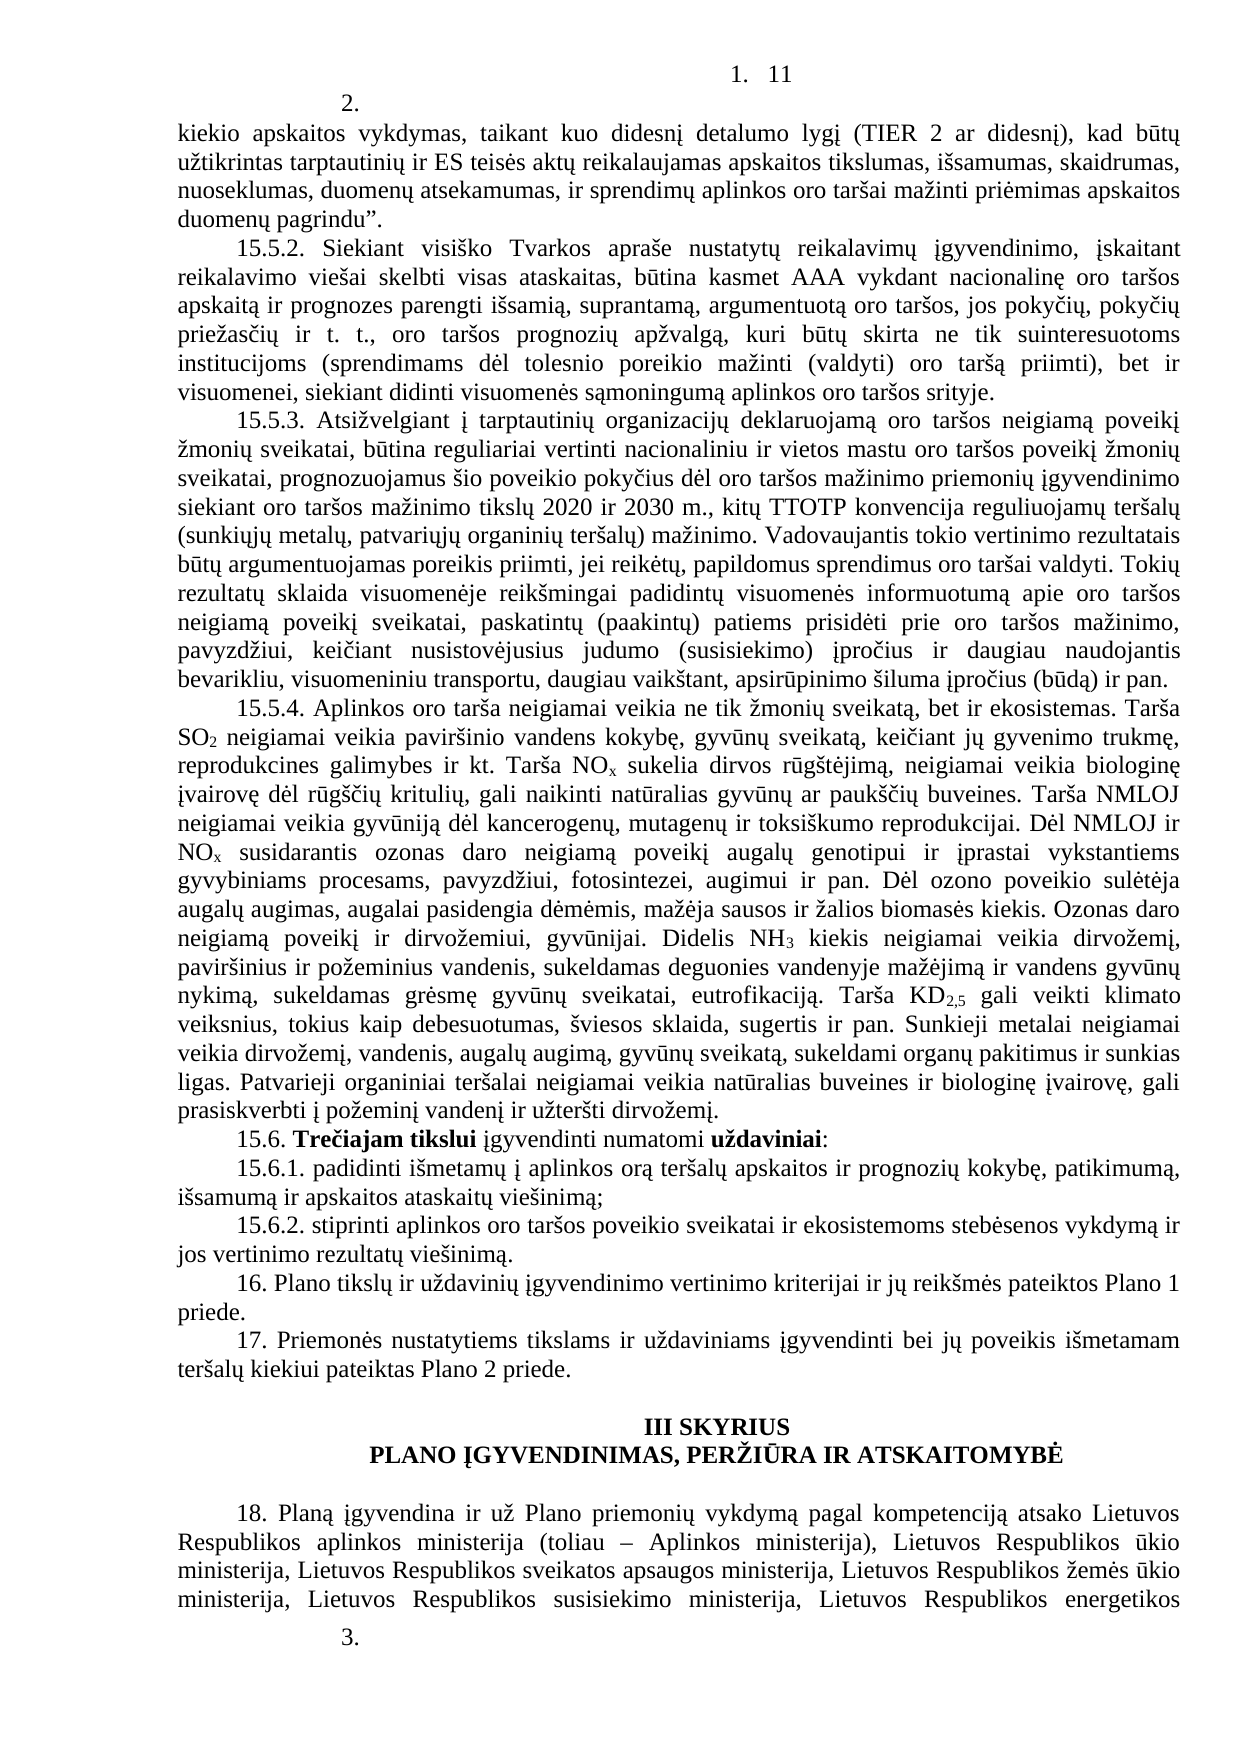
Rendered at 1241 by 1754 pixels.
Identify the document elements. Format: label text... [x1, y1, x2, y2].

text 15.6. Trečiajam tikslui įgyvendinti numatomi uždaviniai: [177, 1124, 1181, 1153]
text 15.5.2. Siekiant visiško Tvarkos apraše nustatytų reikalavimų įgyvendinimo, įskaitant reikalavimo viešai skelbti visas ataskaitas, būtina kasmet AAA vykdant nacionalinę oro taršos apskaitą ir prognozes parengti išsamią, suprantamą, argumentuotą oro taršos, jos pokyčių, pokyčių priežasčių ir t. t., oro taršos prognozių apžvalgą, kuri būtų skirta ne tik suinteresuotoms institucijoms (sprendimams dėl tolesnio poreikio mažinti (valdyti) oro taršą priimti), bet ir visuomenei, siekiant didinti visuomenės sąmoningumą aplinkos oro taršos srityje. [177, 233, 1181, 406]
text 15.6.2. stiprinti aplinkos oro taršos poveikio sveikatai ir ekosistemoms stebėsenos vykdymą ir jos vertinimo rezultatų viešinimą. [177, 1211, 1181, 1268]
text kiekio apskaitos vykdymas, taikant kuo didesnį detalumo lygį (TIER 2 ar didesnį), kad būtų užtikrintas tarptautinių ir ES teisės aktų reikalaujamas apskaitos tikslumas, išsamumas, skaidrumas, nuoseklumas, duomenų atsekamumas, ir sprendimų aplinkos oro taršai mažinti priėmimas apskaitos duomenų pagrindu”. [177, 118, 1181, 233]
text 15.5.3. Atsižvelgiant į tarptautinių organizacijų deklaruojamą oro taršos neigiamą poveikį žmonių sveikatai, būtina reguliariai vertinti nacionaliniu ir vietos mastu oro taršos poveikį žmonių sveikatai, prognozuojamus šio poveikio pokyčius dėl oro taršos mažinimo priemonių įgyvendinimo siekiant oro taršos mažinimo tikslų 2020 ir 2030 m., kitų TTOTP konvencija reguliuojamų teršalų (sunkiųjų metalų, patvariųjų organinių teršalų) mažinimo. Vadovaujantis tokio vertinimo rezultatais būtų argumentuojamas poreikis priimti, jei reikėtų, papildomus sprendimus oro taršai valdyti. Tokių rezultatų sklaida visuomenėje reikšmingai padidintų visuomenės informuotumą apie oro taršos neigiamą poveikį sveikatai, paskatintų (paakintų) patiems prisidėti prie oro taršos mažinimo, pavyzdžiui, keičiant nusistovėjusius judumo (susisiekimo) įpročius ir daugiau naudojantis bevarikliu, visuomeniniu transportu, daugiau vaikštant, apsirūpinimo šiluma įpročius (būdą) ir pan. [177, 406, 1181, 693]
text 17. Priemonės nustatytiems tikslams ir uždaviniams įgyvendinti bei jų poveikis išmetamam teršalų kiekiui pateiktas Plano 2 priede. [177, 1326, 1181, 1383]
text 16. Plano tikslų ir uždavinių įgyvendinimo vertinimo kriterijai ir jų reikšmės pateiktos Plano 1 priede. [177, 1268, 1181, 1326]
text 15.5.4. Aplinkos oro tarša neigiamai veikia ne tik žmonių sveikatą, bet ir ekosistemas. Tarša SO2 neigiamai veikia paviršinio vandens kokybę, gyvūnų sveikatą, keičiant jų gyvenimo trukmę, reprodukcines galimybes ir kt. Tarša NOx sukelia dirvos rūgštėjimą, neigiamai veikia biologinę įvairovę dėl rūgščių kritulių, gali naikinti natūralias gyvūnų ar paukščių buveines. Tarša NMLOJ neigiamai veikia gyvūniją dėl kancerogenų, mutagenų ir toksiškumo reprodukcijai. Dėl NMLOJ ir NOx susidarantis ozonas daro neigiamą poveikį augalų genotipui ir įprastai vykstantiems gyvybiniams procesams, pavyzdžiui, fotosintezei, augimui ir pan. Dėl ozono poveikio sulėtėja augalų augimas, augalai pasidengia dėmėmis, mažėja sausos ir žalios biomasės kiekis. Ozonas daro neigiamą poveikį ir dirvožemiui, gyvūnijai. Didelis NH3 kiekis neigiamai veikia dirvožemį, paviršinius ir požeminius vandenis, sukeldamas deguonies vandenyje mažėjimą ir vandens gyvūnų nykimą, sukeldamas grėsmę gyvūnų sveikatai, eutrofikaciją. Tarša KD2,5 gali veikti klimato veiksnius, tokius kaip debesuotumas, šviesos sklaida, sugertis ir pan. Sunkieji metalai neigiamai veikia dirvožemį, vandenis, augalų augimą, gyvūnų sveikatą, sukeldami organų pakitimus ir sunkias ligas. Patvarieji organiniai teršalai neigiamai veikia natūralias buveines ir biologinę įvairovę, gali prasiskverbti į požeminį vandenį ir užteršti dirvožemį. [177, 693, 1181, 1124]
text 18. Planą įgyvendina ir už Plano priemonių vykdymą pagal kompetenciją atsako Lietuvos Respublikos aplinkos ministerija (toliau – Aplinkos ministerija), Lietuvos Respublikos ūkio ministerija, Lietuvos Respublikos sveikatos apsaugos ministerija, Lietuvos Respublikos žemės ūkio ministerija, Lietuvos Respublikos susisiekimo ministerija, Lietuvos Respublikos energetikos [177, 1498, 1181, 1613]
subtitle III SKYRIUS [177, 1412, 1181, 1441]
subtitle PLANO ĮGYVENDINIMAS, PERŽIŪRA IR ATSKAITOMYBĖ [177, 1441, 1181, 1469]
text 15.6.1. padidinti išmetamų į aplinkos orą teršalų apskaitos ir prognozių kokybę, patikimumą, išsamumą ir apskaitos ataskaitų viešinimą; [177, 1153, 1181, 1211]
